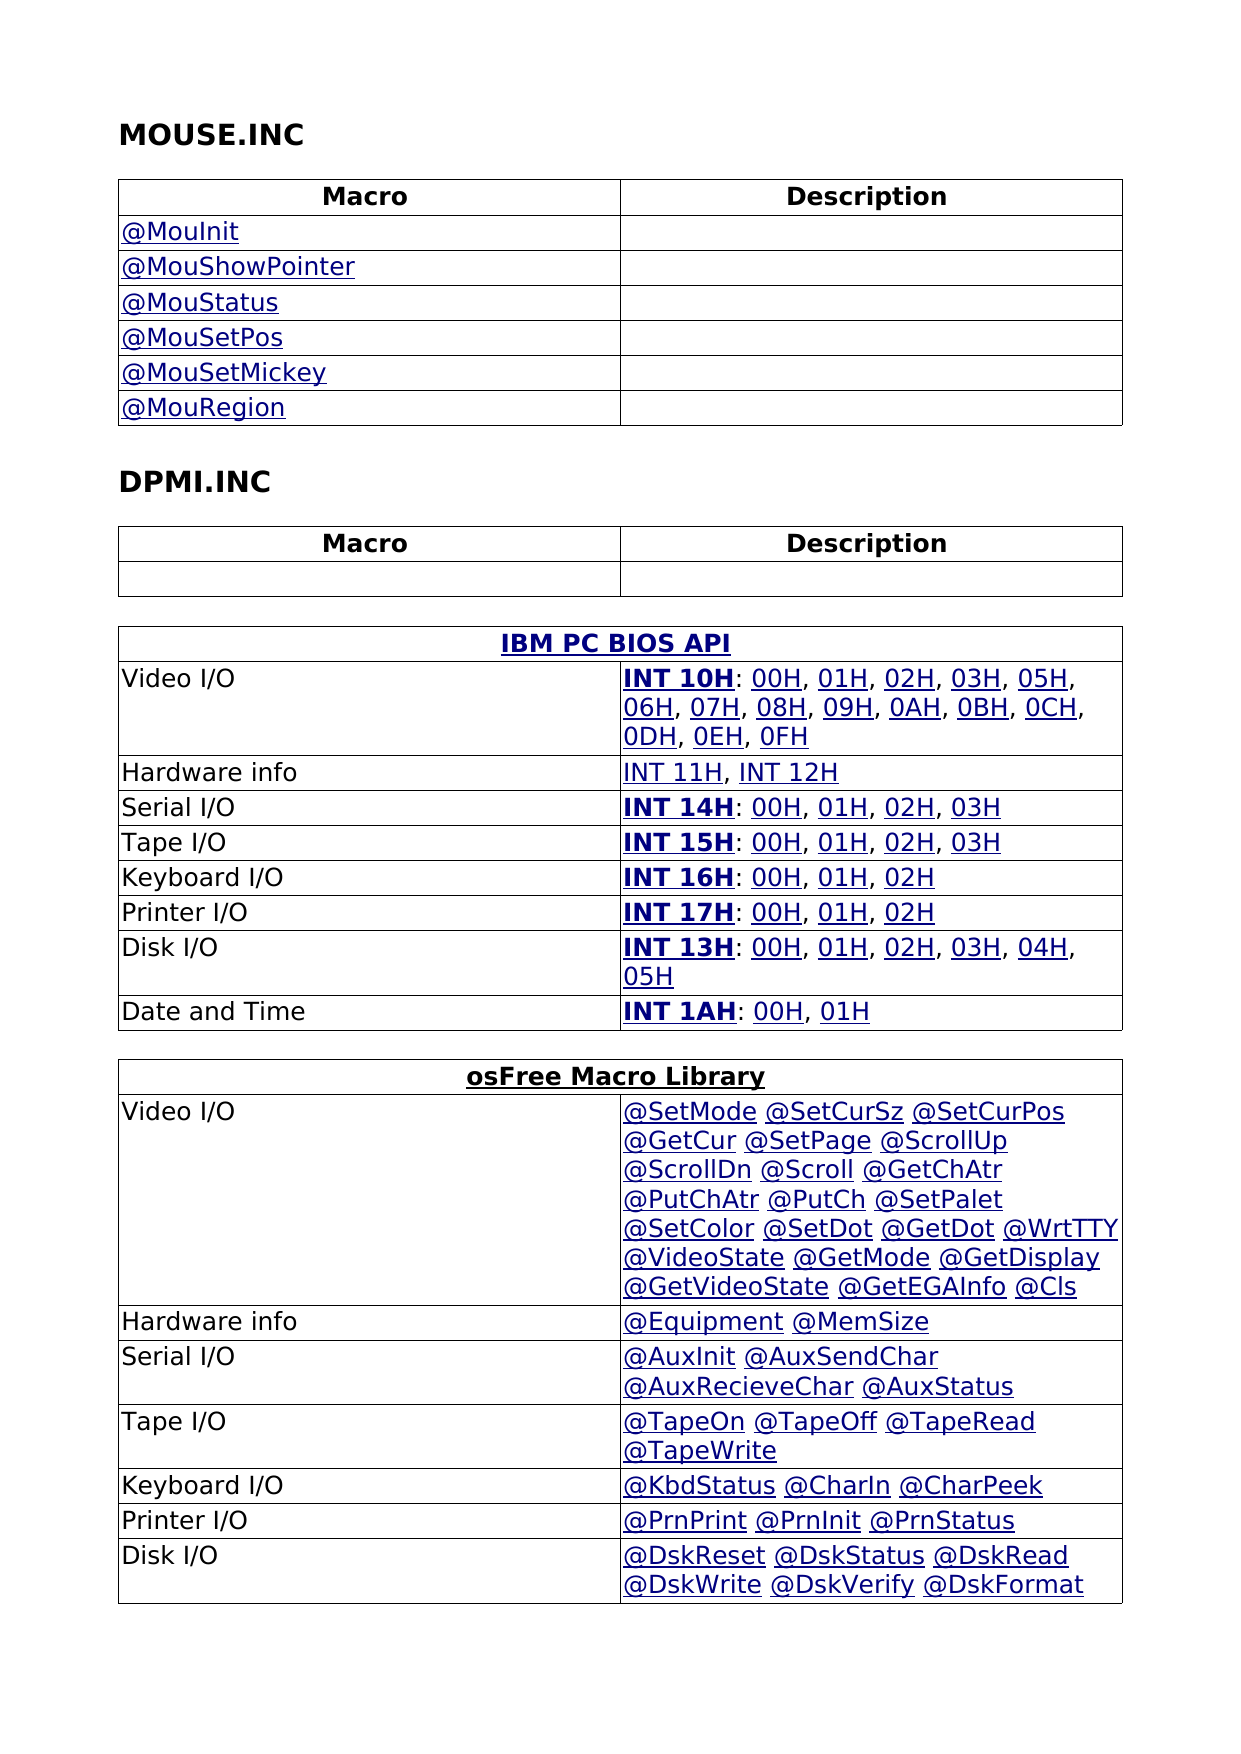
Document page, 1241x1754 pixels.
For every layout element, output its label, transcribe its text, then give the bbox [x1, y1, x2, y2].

table_cell Disk I/O [119, 931, 620, 994]
table_cell [119, 562, 620, 596]
table_cell [621, 251, 1122, 285]
table_cell INT 17H: 00H, 01H, 02H [621, 896, 1122, 930]
table_cell Date and Time [119, 996, 620, 1029]
table_header Macro [119, 527, 620, 561]
table_cell INT 13H: 00H, 01H, 02H, 03H, 04H, 05H [621, 931, 1122, 994]
table_cell @KbdStatus @CharIn @CharPeek [621, 1469, 1122, 1503]
table_cell @MouShowPointer [119, 251, 620, 285]
table_cell @MouSetMickey [119, 356, 620, 390]
table_cell Keyboard I/O [119, 1469, 620, 1503]
table_cell @MouRegion [119, 391, 620, 425]
table_cell [621, 321, 1122, 355]
table_cell Tape I/O [119, 1405, 620, 1468]
table_cell Video I/O [119, 1095, 620, 1304]
table_cell Serial I/O [119, 791, 620, 825]
table_cell @MouStatus [119, 286, 620, 320]
table_cell INT 14H: 00H, 01H, 02H, 03H [621, 791, 1122, 825]
subtitle DPMI.INC [118, 465, 1122, 499]
table_header osFree Macro Library [119, 1060, 1122, 1094]
table_cell @MouSetPos [119, 321, 620, 355]
table_cell INT 15H: 00H, 01H, 02H, 03H [621, 826, 1122, 860]
table_cell @PrnPrint @PrnInit @PrnStatus [621, 1504, 1122, 1538]
table_cell @TapeOn @TapeOff @TapeRead @TapeWrite [621, 1405, 1122, 1468]
table_header Macro [119, 180, 620, 214]
table_cell INT 1AH: 00H, 01H [621, 996, 1122, 1029]
table_cell @DskReset @DskStatus @DskRead @DskWrite @DskVerify @DskFormat [621, 1539, 1122, 1603]
table_cell [621, 562, 1122, 596]
table_cell Keyboard I/O [119, 861, 620, 895]
table_header IBM PC BIOS API [119, 627, 1122, 661]
table_cell Serial I/O [119, 1341, 620, 1404]
table_header Description [621, 180, 1122, 214]
table_cell @Equipment @MemSize [621, 1306, 1122, 1339]
table_cell Hardware info [119, 1306, 620, 1339]
table_cell Disk I/O [119, 1539, 620, 1603]
table_cell Tape I/O [119, 826, 620, 860]
table_cell INT 16H: 00H, 01H, 02H [621, 861, 1122, 895]
table_cell Printer I/O [119, 896, 620, 930]
table_cell [621, 216, 1122, 249]
table_cell INT 11H, INT 12H [621, 756, 1122, 790]
table_cell @MouInit [119, 216, 620, 249]
table_cell @AuxInit @AuxSendChar @AuxRecieveChar @AuxStatus [621, 1341, 1122, 1404]
table_header Description [621, 527, 1122, 561]
table_cell Video I/O [119, 662, 620, 755]
table_cell Printer I/O [119, 1504, 620, 1538]
table_cell INT 10H: 00H, 01H, 02H, 03H, 05H, 06H, 07H, 08H, 09H, 0AH, 0BH, 0CH, 0DH, 0EH, 0FH [621, 662, 1122, 755]
subtitle MOUSE.INC [118, 118, 1122, 152]
table_cell [621, 286, 1122, 320]
table_cell @SetMode @SetCurSz @SetCurPos @GetCur @SetPage @ScrollUp @ScrollDn @Scroll @GetChAtr @PutChAtr @PutCh @SetPalet @SetColor @SetDot @GetDot @WrtTTY @VideoState @GetMode @GetDisplay @GetVideoState @GetEGAInfo @Cls [621, 1095, 1122, 1304]
table_cell Hardware info [119, 756, 620, 790]
table_cell [621, 391, 1122, 425]
table_cell [621, 356, 1122, 390]
